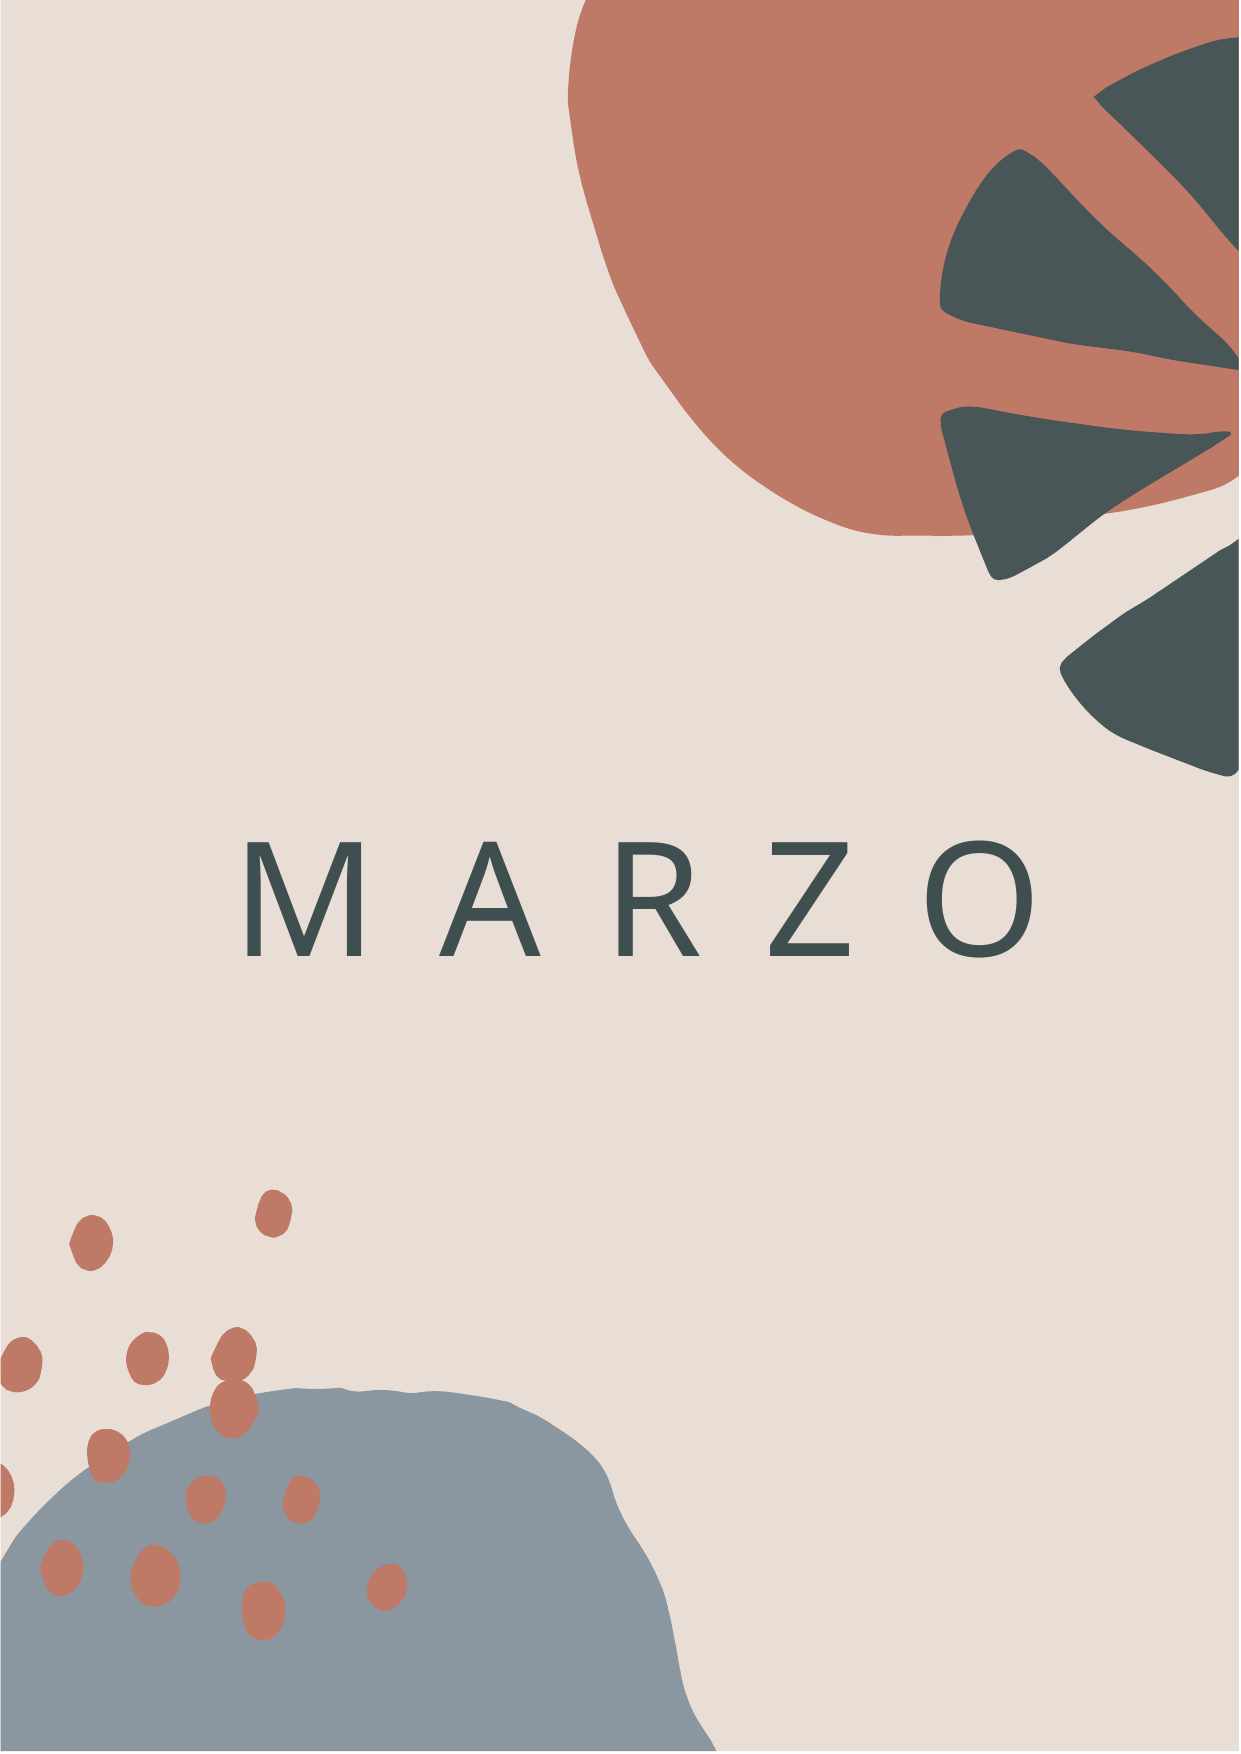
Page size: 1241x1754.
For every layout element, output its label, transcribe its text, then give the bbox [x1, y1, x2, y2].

text M A R Z O [232, 786, 1065, 1003]
